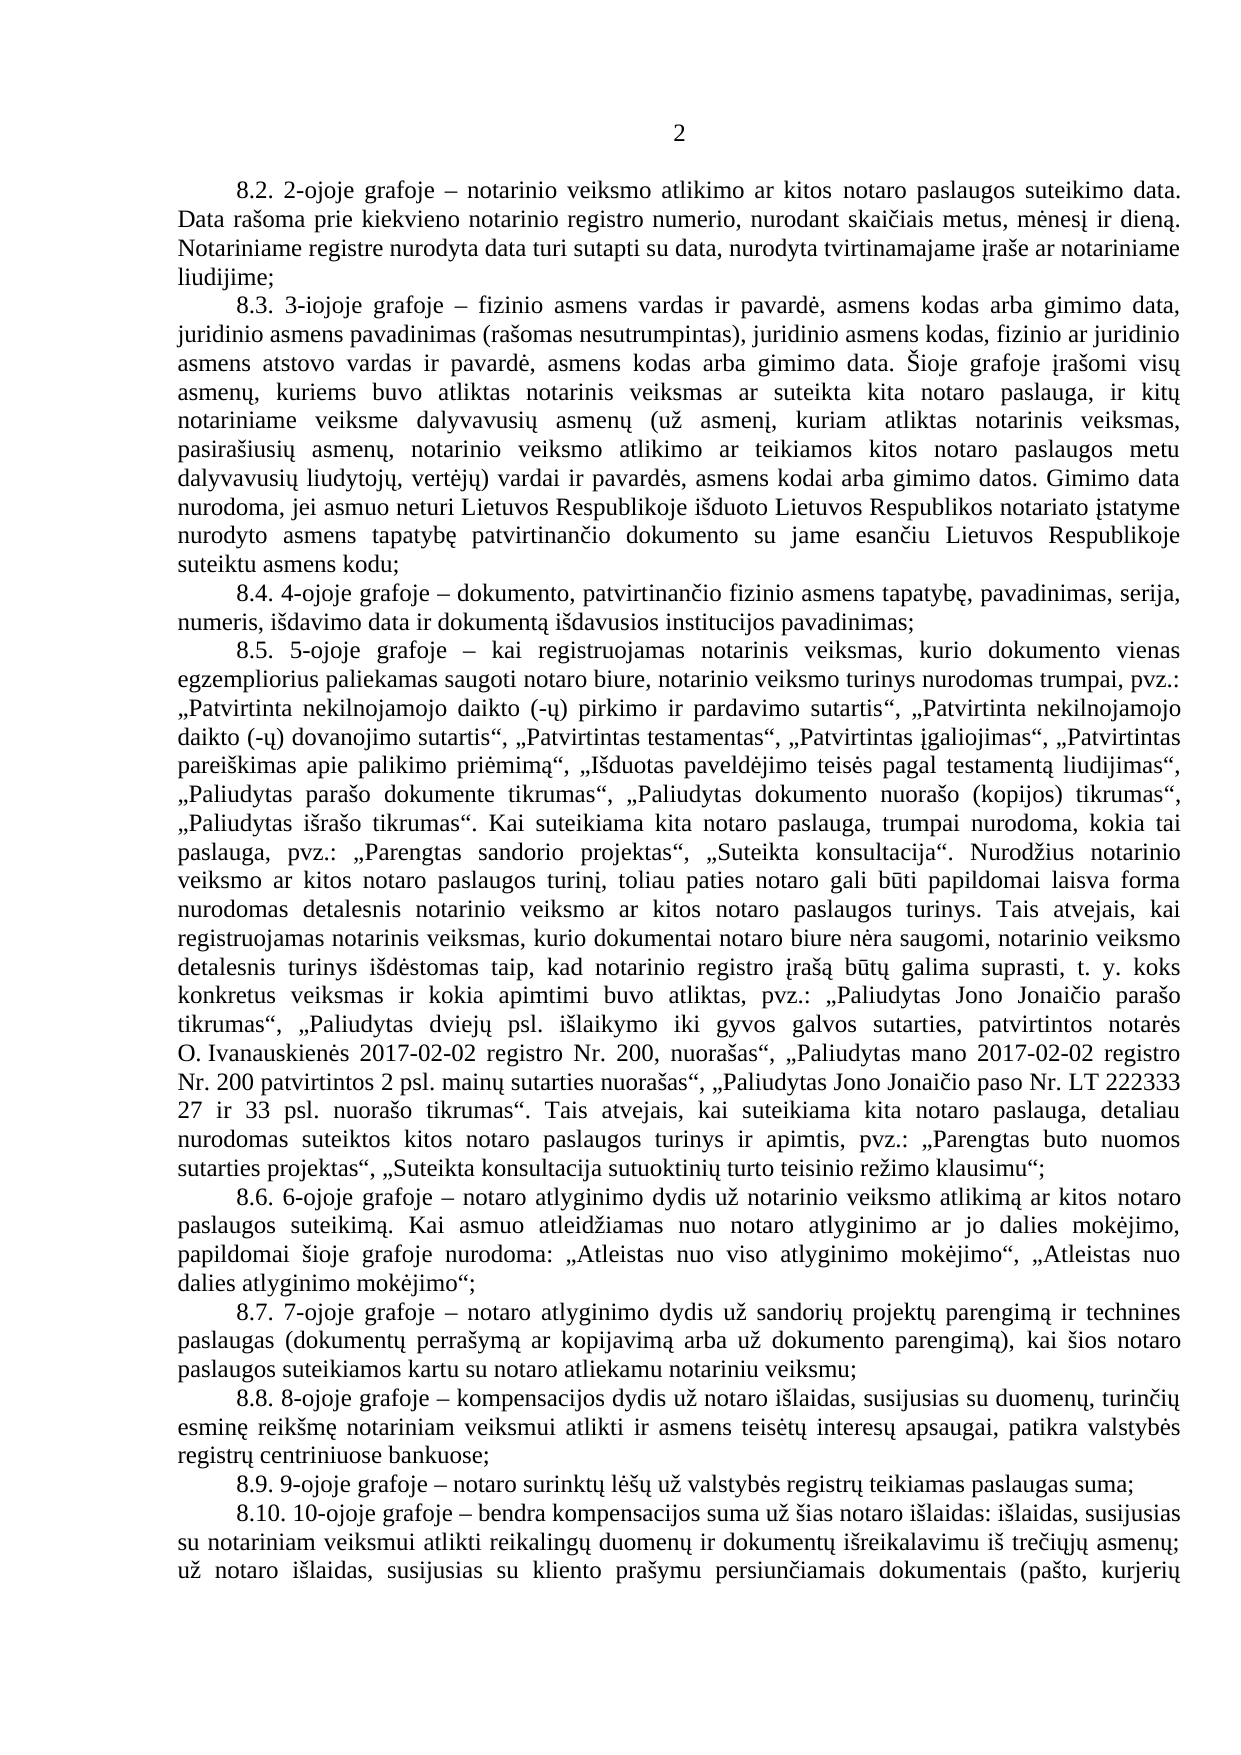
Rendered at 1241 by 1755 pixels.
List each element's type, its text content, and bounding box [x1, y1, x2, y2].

text 8.4. 4-ojoje grafoje – dokumento, patvirtinančio fizinio asmens tapatybę, pavadinimas, serija, numeris, išdavimo data ir dokumentą išdavusios institucijos pavadinimas; [177, 578, 1181, 636]
text 8.6. 6-ojoje grafoje – notaro atlyginimo dydis už notarinio veiksmo atlikimą ar kitos notaro paslaugos suteikimą. Kai asmuo atleidžiamas nuo notaro atlyginimo ar jo dalies mokėjimo, papildomai šioje grafoje nurodoma: „Atleistas nuo viso atlyginimo mokėjimo“, „Atleistas nuo dalies atlyginimo mokėjimo“; [177, 1182, 1181, 1297]
text 8.10. 10-ojoje grafoje – bendra kompensacijos suma už šias notaro išlaidas: išlaidas, susijusias su notariniam veiksmui atlikti reikalingų duomenų ir dokumentų išreikalavimu iš trečiųjų asmenų; už notaro išlaidas, susijusias su kliento prašymu persiunčiamais dokumentais (pašto, kurjerių [177, 1498, 1181, 1584]
text 8.8. 8-ojoje grafoje – kompensacijos dydis už notaro išlaidas, susijusias su duomenų, turinčių esminę reikšmę notariniam veiksmui atlikti ir asmens teisėtų interesų apsaugai, patikra valstybės registrų centriniuose bankuose; [177, 1383, 1181, 1469]
text 8.7. 7-ojoje grafoje – notaro atlyginimo dydis už sandorių projektų parengimą ir technines paslaugas (dokumentų perrašymą ar kopijavimą arba už dokumento parengimą), kai šios notaro paslaugos suteikiamos kartu su notaro atliekamu notariniu veiksmu; [177, 1297, 1181, 1383]
text 8.2. 2-ojoje grafoje – notarinio veiksmo atlikimo ar kitos notaro paslaugos suteikimo data. Data rašoma prie kiekvieno notarinio registro numerio, nurodant skaičiais metus, mėnesį ir dieną. Notariniame registre nurodyta data turi sutapti su data, nurodyta tvirtinamajame įraše ar notariniame liudijime; [177, 176, 1181, 291]
text 8.5. 5-ojoje grafoje – kai registruojamas notarinis veiksmas, kurio dokumento vienas egzempliorius paliekamas saugoti notaro biure, notarinio veiksmo turinys nurodomas trumpai, pvz.: „Patvirtinta nekilnojamojo daikto (-ų) pirkimo ir pardavimo sutartis“, „Patvirtinta nekilnojamojo daikto (-ų) dovanojimo sutartis“, „Patvirtintas testamentas“, „Patvirtintas įgaliojimas“, „Patvirtintas pareiškimas apie palikimo priėmimą“, „Išduotas paveldėjimo teisės pagal testamentą liudijimas“, „Paliudytas parašo dokumente tikrumas“, „Paliudytas dokumento nuorašo (kopijos) tikrumas“, „Paliudytas išrašo tikrumas“. Kai suteikiama kita notaro paslauga, trumpai nurodoma, kokia tai paslauga, pvz.: „Parengtas sandorio projektas“, „Suteikta konsultacija“. Nurodžius notarinio veiksmo ar kitos notaro paslaugos turinį, toliau paties notaro gali būti papildomai laisva forma nurodomas detalesnis notarinio veiksmo ar kitos notaro paslaugos turinys. Tais atvejais, kai registruojamas notarinis veiksmas, kurio dokumentai notaro biure nėra saugomi, notarinio veiksmo detalesnis turinys išdėstomas taip, kad notarinio registro įrašą būtų galima suprasti, t. y. koks konkretus veiksmas ir kokia apimtimi buvo atliktas, pvz.: „Paliudytas Jono Jonaičio parašo tikrumas“, „Paliudytas dviejų psl. išlaikymo iki gyvos galvos sutarties, patvirtintos notarės O. Ivanauskienės 2017-02-02 registro Nr. 200, nuorašas“, „Paliudytas mano 2017-02-02 registro Nr. 200 patvirtintos 2 psl. mainų sutarties nuorašas“, „Paliudytas Jono Jonaičio paso Nr. LT 222333 27 ir 33 psl. nuorašo tikrumas“. Tais atvejais, kai suteikiama kita notaro paslauga, detaliau nurodomas suteiktos kitos notaro paslaugos turinys ir apimtis, pvz.: „Parengtas buto nuomos sutarties projektas“, „Suteikta konsultacija sutuoktinių turto teisinio režimo klausimu“; [177, 636, 1181, 1182]
text 8.3. 3-iojoje grafoje – fizinio asmens vardas ir pavardė, asmens kodas arba gimimo data, juridinio asmens pavadinimas (rašomas nesutrumpintas), juridinio asmens kodas, fizinio ar juridinio asmens atstovo vardas ir pavardė, asmens kodas arba gimimo data. Šioje grafoje įrašomi visų asmenų, kuriems buvo atliktas notarinis veiksmas ar suteikta kita notaro paslauga, ir kitų notariniame veiksme dalyvavusių asmenų (už asmenį, kuriam atliktas notarinis veiksmas, pasirašiusių asmenų, notarinio veiksmo atlikimo ar teikiamos kitos notaro paslaugos metu dalyvavusių liudytojų, vertėjų) vardai ir pavardės, asmens kodai arba gimimo datos. Gimimo data nurodoma, jei asmuo neturi Lietuvos Respublikoje išduoto Lietuvos Respublikos notariato įstatyme nurodyto asmens tapatybę patvirtinančio dokumento su jame esančiu Lietuvos Respublikoje suteiktu asmens kodu; [177, 291, 1181, 578]
text 8.9. 9-ojoje grafoje – notaro surinktų lėšų už valstybės registrų teikiamas paslaugas suma; [177, 1469, 1181, 1498]
